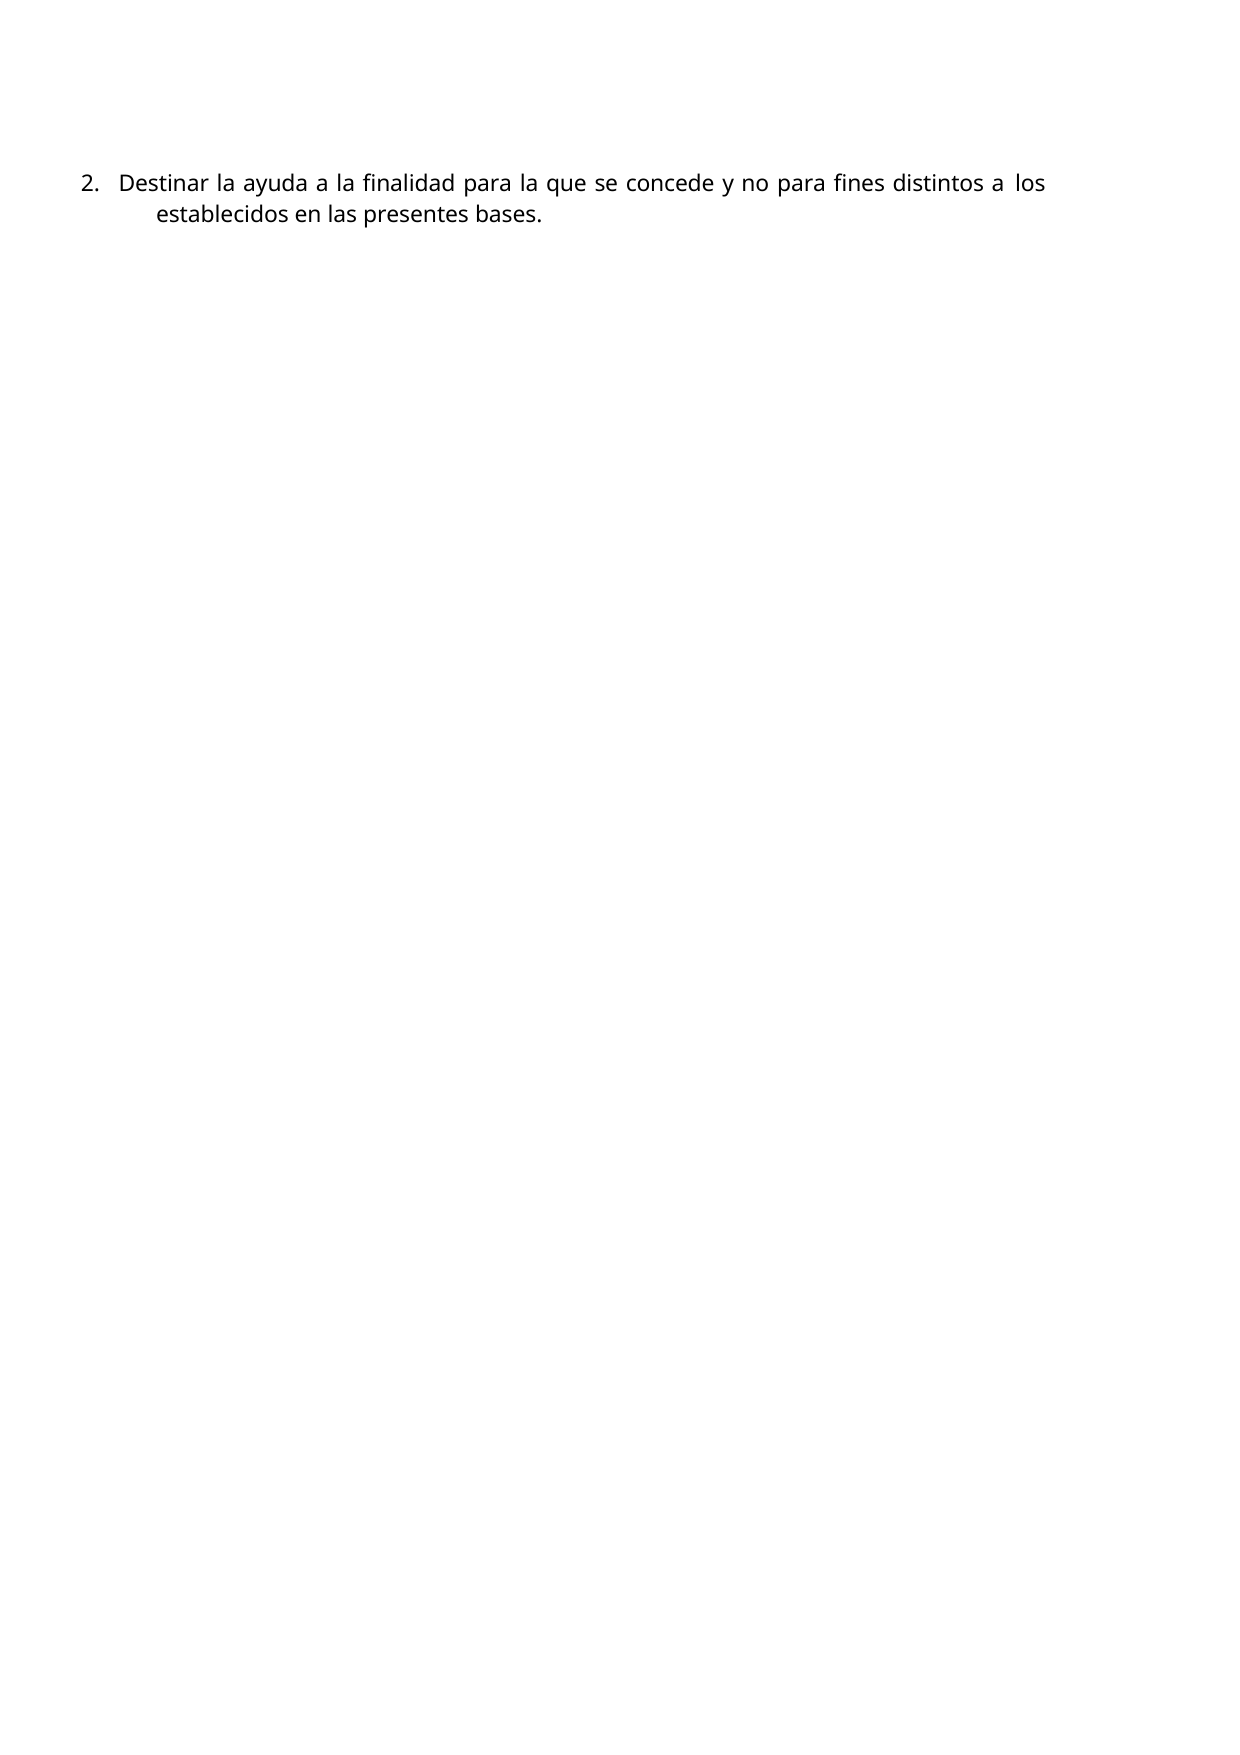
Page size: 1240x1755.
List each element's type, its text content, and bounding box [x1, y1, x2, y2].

list Destinar la ayuda a la finalidad para la que se concede y no para fines distintos a los establecidos en las presentes bases. [81, 167, 1122, 229]
